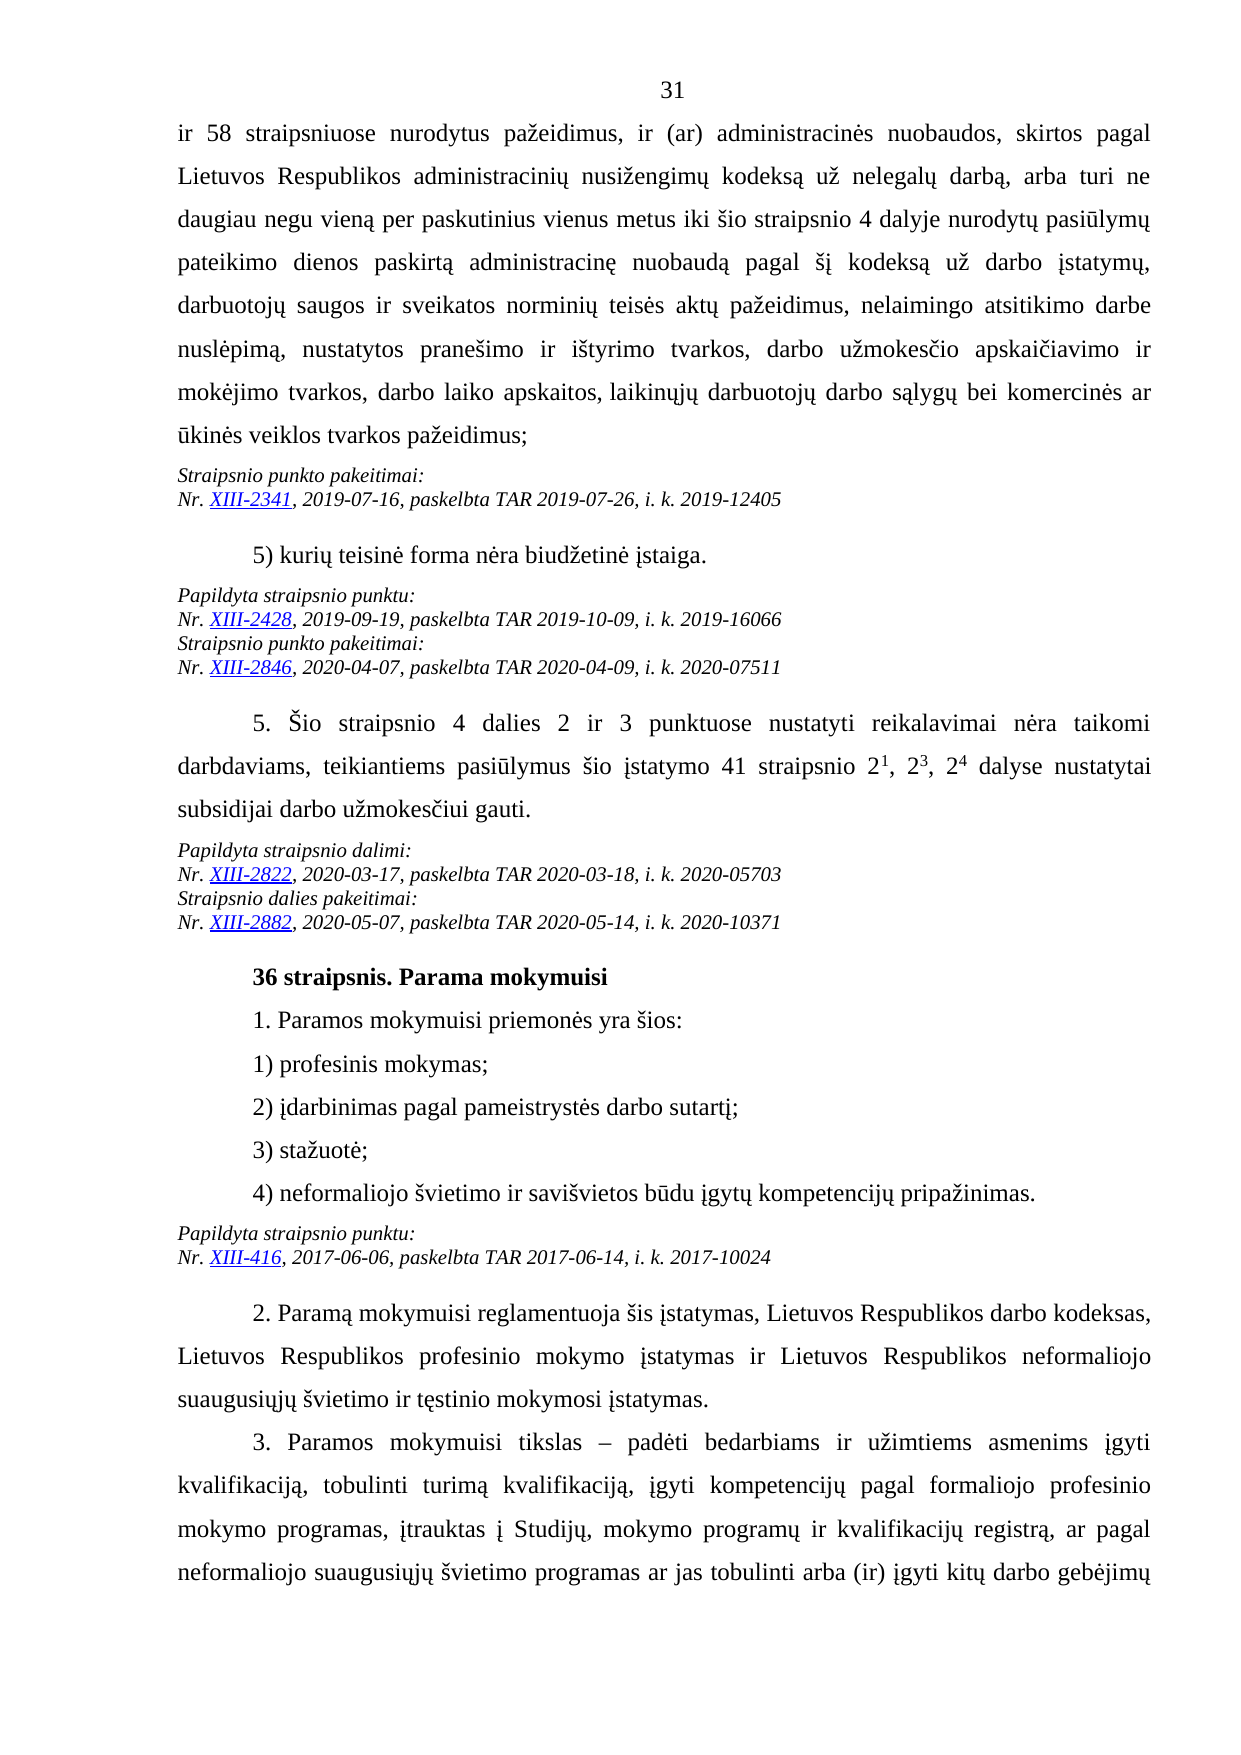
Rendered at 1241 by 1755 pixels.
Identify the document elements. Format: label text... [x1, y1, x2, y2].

text ir 58 straipsniuose nurodytus pažeidimus, ir (ar) administracinės nuobaudos, skirtos pagal Lietuvos Respublikos administracinių nusižengimų kodeksą už nelegalų darbą, arba turi ne daugiau negu vieną per paskutinius vienus metus iki šio straipsnio 4 dalyje nurodytų pasiūlymų pateikimo dienos paskirtą administracinę nuobaudą pagal šį kodeksą už darbo įstatymų, darbuotojų saugos ir sveikatos norminių teisės aktų pažeidimus, nelaimingo atsitikimo darbe nuslėpimą, nustatytos pranešimo ir ištyrimo tvarkos, darbo užmokesčio apskaičiavimo ir mokėjimo tvarkos, darbo laiko apskaitos, laikinųjų darbuotojų darbo sąlygų bei komercinės ar ūkinės veiklos tvarkos pažeidimus; [177, 118, 1152, 449]
text 4) neformaliojo švietimo ir savišvietos būdu įgytų kompetencijų pripažinimas. [177, 1178, 1152, 1207]
text 2) įdarbinimas pagal pameistrystės darbo sutartį; [177, 1092, 1152, 1121]
text Papildyta straipsnio punktu: [177, 583, 1152, 607]
text 1. Paramos mokymuisi priemonės yra šios: [177, 1006, 1152, 1034]
text Nr. XIII-416, 2017-06-06, paskelbta TAR 2017-06-14, i. k. 2017-10024 [177, 1245, 1152, 1269]
text Papildyta straipsnio punktu: [177, 1221, 1152, 1245]
text 36 straipsnis. Parama mokymuisi [177, 962, 1152, 991]
text 5) kurių teisinė forma nėra biudžetinė įstaiga. [177, 540, 1152, 569]
text Papildyta straipsnio dalimi: [177, 837, 1152, 862]
text Nr. XIII-2822, 2020-03-17, paskelbta TAR 2020-03-18, i. k. 2020-05703 [177, 862, 1152, 886]
text Straipsnio punkto pakeitimai: [177, 463, 1152, 487]
text 2. Paramą mokymuisi reglamentuoja šis įstatymas, Lietuvos Respublikos darbo kodeksas, Lietuvos Respublikos profesinio mokymo įstatymas ir Lietuvos Respublikos neformaliojo suaugusiųjų švietimo ir tęstinio mokymosi įstatymas. [177, 1298, 1152, 1413]
text Nr. XIII-2428, 2019-09-19, paskelbta TAR 2019-10-09, i. k. 2019-16066 [177, 607, 1152, 631]
text 1) profesinis mokymas; [177, 1049, 1152, 1077]
text Nr. XIII-2846, 2020-04-07, paskelbta TAR 2020-04-09, i. k. 2020-07511 [177, 655, 1152, 679]
text 3) stažuotė; [177, 1135, 1152, 1164]
text Nr. XIII-2341, 2019-07-16, paskelbta TAR 2019-07-26, i. k. 2019-12405 [177, 487, 1152, 511]
text Nr. XIII-2882, 2020-05-07, paskelbta TAR 2020-05-14, i. k. 2020-10371 [177, 910, 1152, 934]
text Straipsnio punkto pakeitimai: [177, 631, 1152, 655]
text 3. Paramos mokymuisi tikslas – padėti bedarbiams ir užimtiems asmenims įgyti kvalifikaciją, tobulinti turimą kvalifikaciją, įgyti kompetencijų pagal formaliojo profesinio mokymo programas, įtrauktas į Studijų, mokymo programų ir kvalifikacijų registrą, ar pagal neformaliojo suaugusiųjų švietimo programas ar jas tobulinti arba (ir) įgyti kitų darbo gebėjimų [177, 1427, 1152, 1586]
text 5. Šio straipsnio 4 dalies 2 ir 3 punktuose nustatyti reikalavimai nėra taikomi darbdaviams, teikiantiems pasiūlymus šio įstatymo 41 straipsnio 21, 23, 24 dalyse nustatytai subsidijai darbo užmokesčiui gauti. [177, 708, 1152, 823]
text Straipsnio dalies pakeitimai: [177, 886, 1152, 910]
